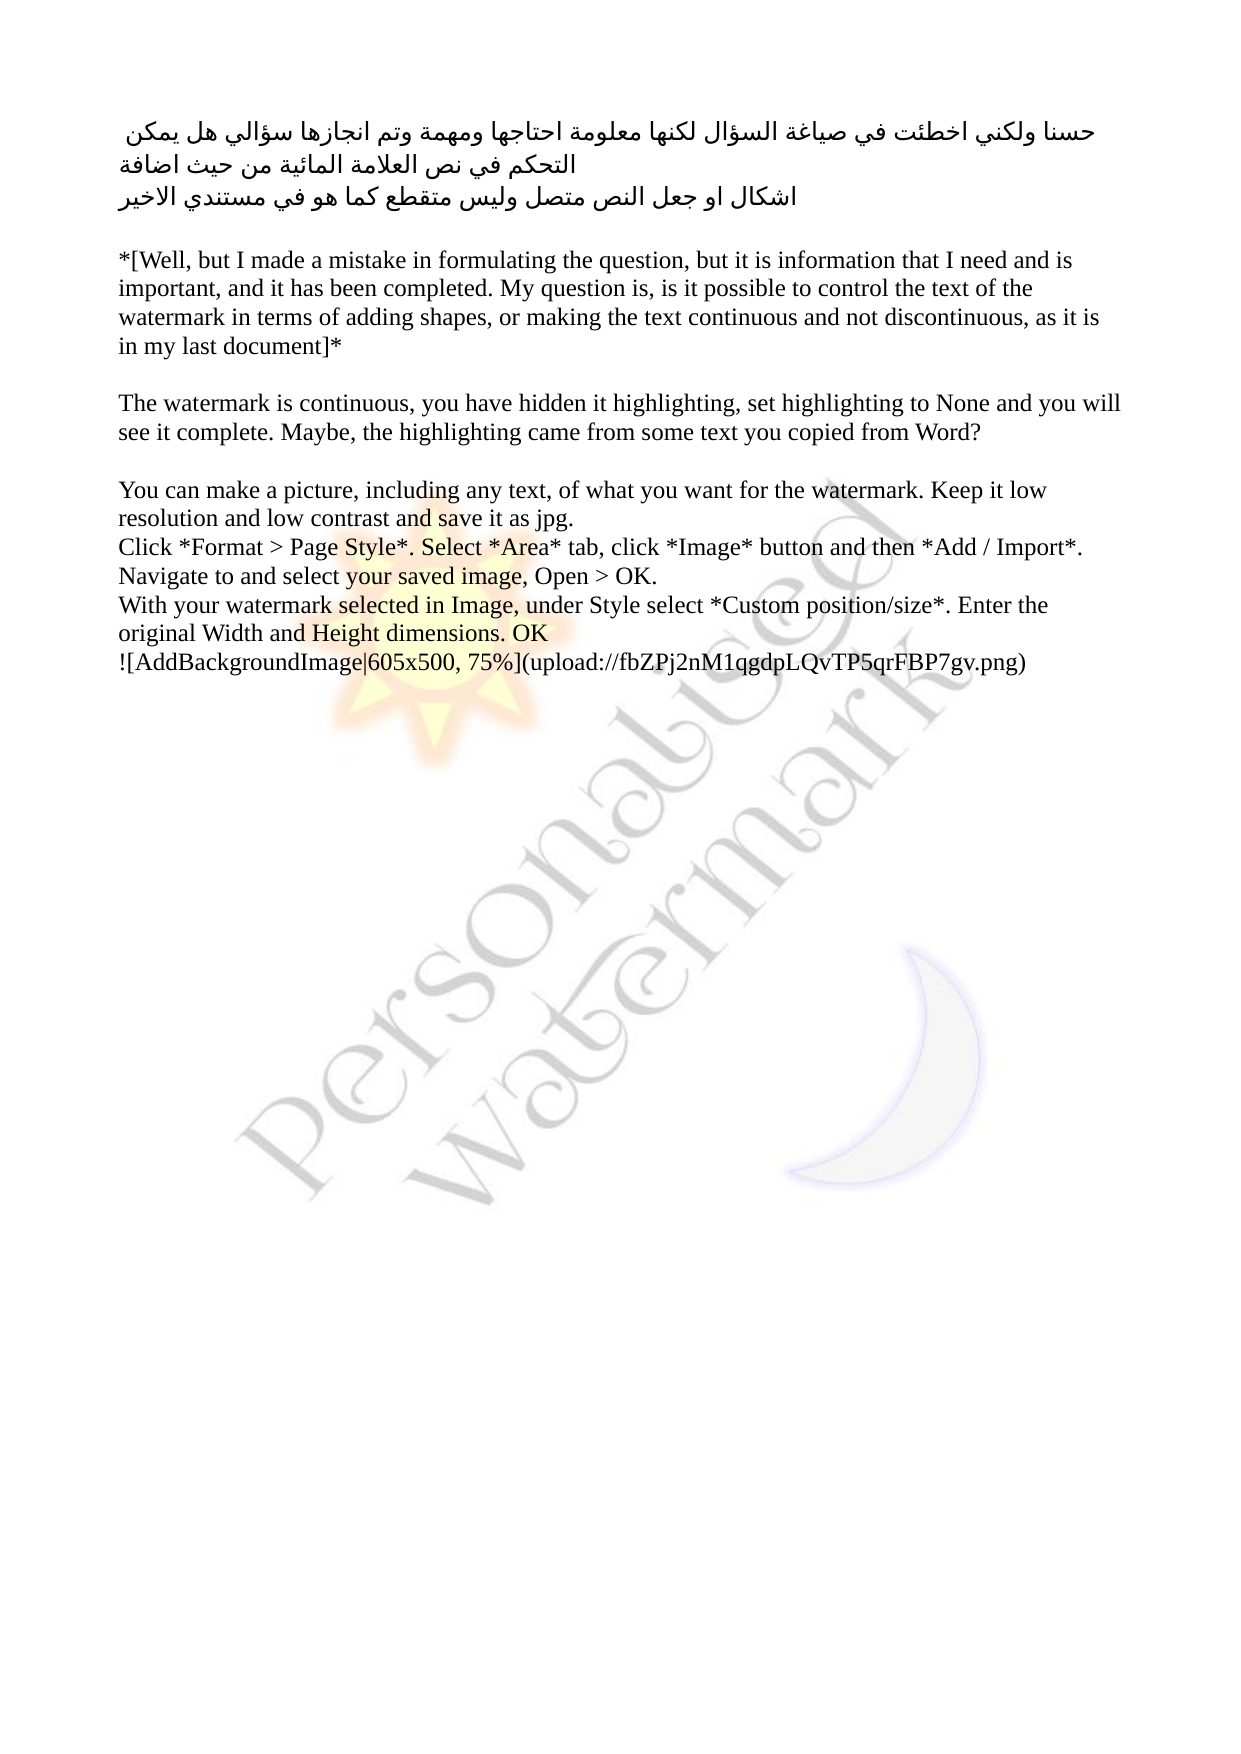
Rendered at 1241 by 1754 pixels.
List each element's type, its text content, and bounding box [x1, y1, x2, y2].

text You can make a picture, including any text, of what you want for the watermark. Keep it low resolution and low contrast and save it as jpg. [118, 475, 1122, 532]
text Navigate to and select your saved image, Open > OK. [118, 561, 1122, 590]
picture [177, 446, 1064, 475]
text ![AddBackgroundImage|605x500, 75%](upload://fbZPj2nM1qgdpLQvTP5qrFBP7gv.png) [118, 647, 1122, 676]
text The watermark is continuous, you have hidden it highlighting, set highlighting to None and you will see it complete. Maybe, the highlighting came from some text you copied from Word? [118, 388, 1122, 446]
text With your watermark selected in Image, under Style select *Custom position/size*. Enter the original Width and Height dimensions. OK [118, 590, 1122, 647]
text Click *Format > Page Style*. Select *Area* tab, click *Image* button and then *Add / Import*. [118, 532, 1122, 561]
text *[Well, but I made a mistake in formulating the question, but it is information that I need and is important, and it has been completed. My question is, is it possible to control the text of the watermark in terms of adding shapes, or making the text continuous and not discontinuous, as it is in my last document]* [118, 245, 1122, 360]
picture [177, 676, 1064, 1320]
text اشكال او جعل النص متصل وليس متقطع كما هو في مستندي الاخير [118, 183, 1122, 216]
text حسنا ولكني اخطئت في صياغة السؤال لكنها معلومة احتاجها ومهمة وتم انجازها سؤالي هل يمكن التحكم في نص العلامة المائية من حيث اضافة [118, 118, 1122, 183]
